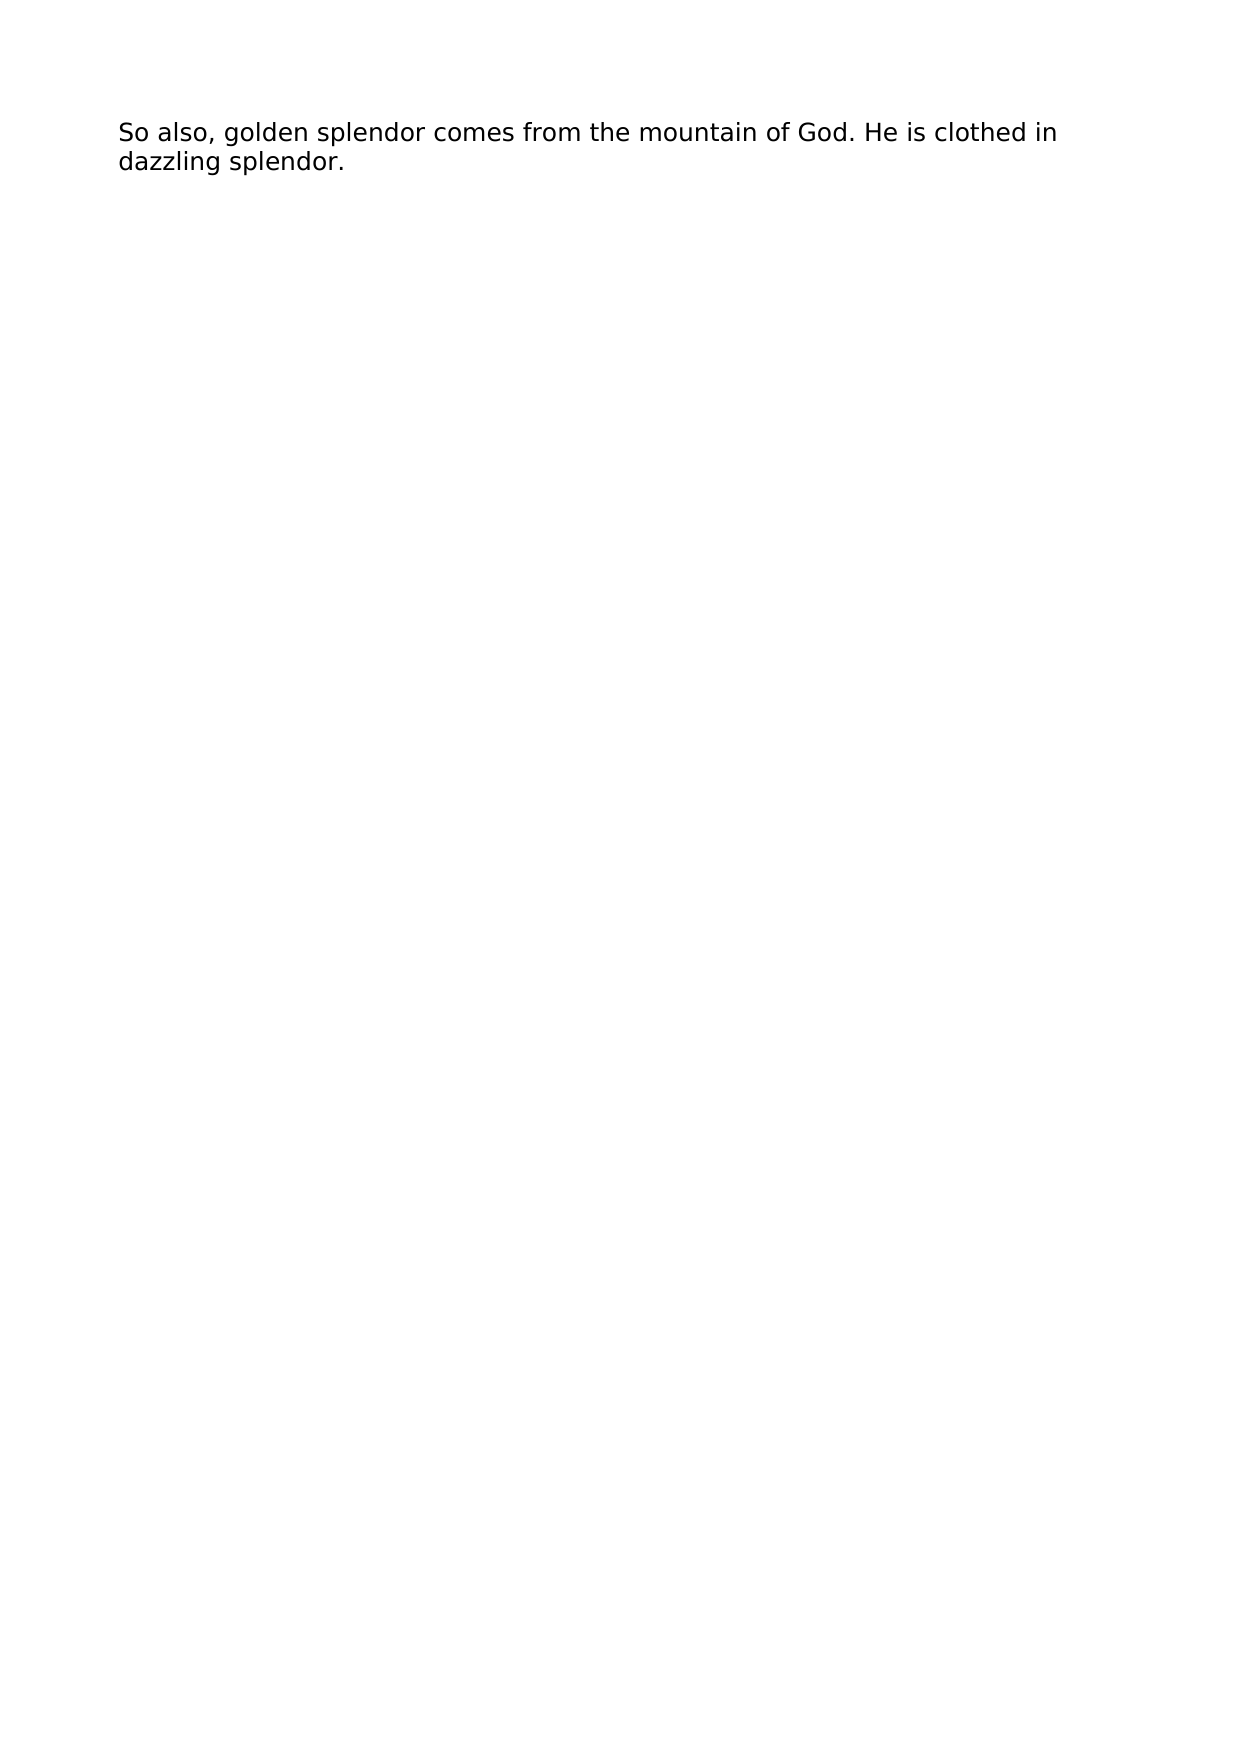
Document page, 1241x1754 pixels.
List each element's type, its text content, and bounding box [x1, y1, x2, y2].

text So also, golden splendor comes from the mountain of God. He is clothed in dazzling splendor. [118, 118, 1122, 176]
